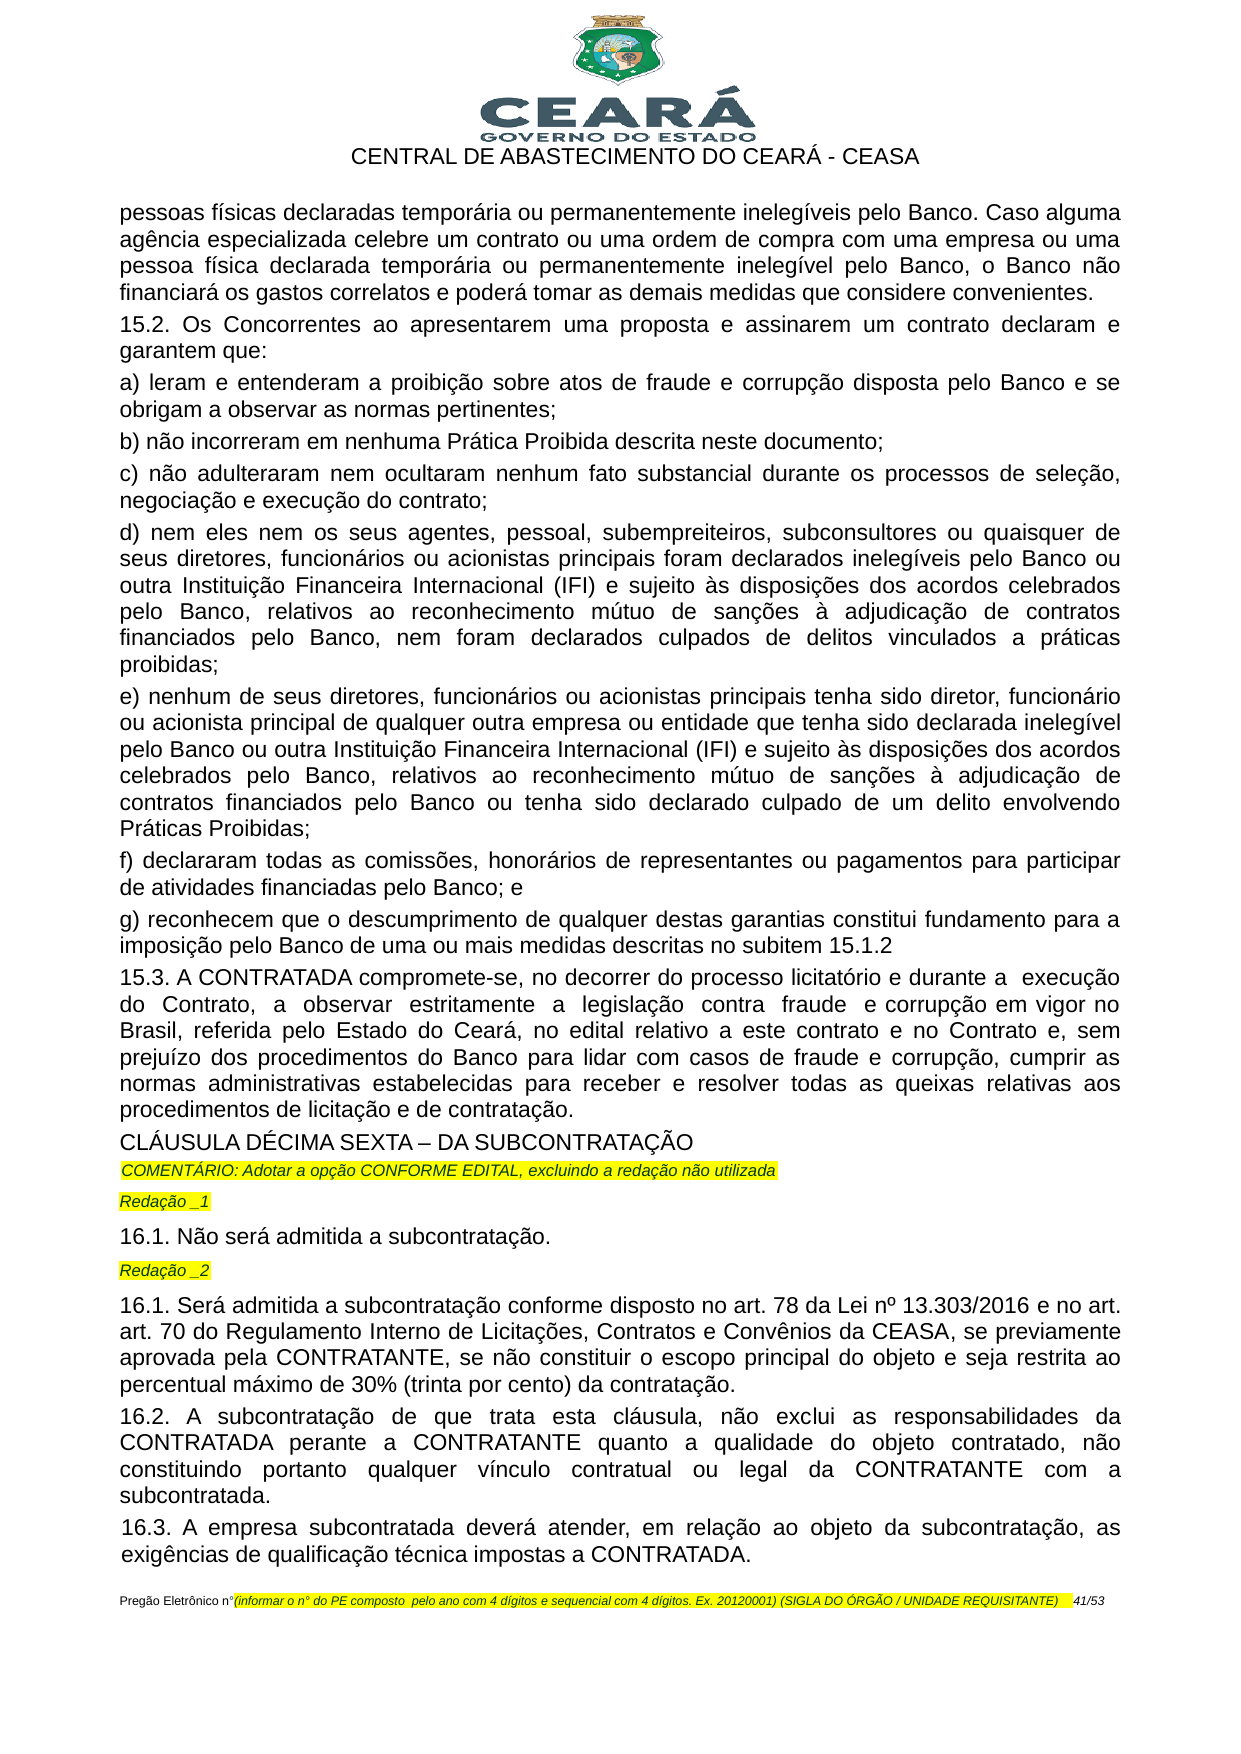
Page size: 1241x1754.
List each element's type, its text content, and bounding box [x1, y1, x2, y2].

text e) nenhum de seus diretores, funcionários ou acionistas principais tenha sido diretor, funcionário ou acionista principal de qualquer outra empresa ou entidade que tenha sido declarada inelegível pelo Banco ou outra Instituição Financeira Internacional (IFI) e sujeito às disposições dos acordos celebrados pelo Banco, relativos ao reconhecimento mútuo de sanções à adjudicação de contratos financiados pelo Banco ou tenha sido declarado culpado de um delito envolvendo Práticas Proibidas; [119, 683, 1121, 841]
text 16.1. Será admitida a subcontratação conforme disposto no art. 78 da Lei nº 13.303/2016 e no art. art. 70 do Regulamento Interno de Licitações, Contratos e Convênios da CEASA, se previamente aprovada pela CONTRATANTE, se não constituir o escopo principal do objeto e seja restrita ao percentual máximo de 30% (trinta por cento) da contratação. [119, 1292, 1121, 1397]
picture [454, 10, 783, 146]
text b) não incorreram em nenhuma Prática Proibida descrita neste documento; [119, 428, 1121, 454]
text g) reconhecem que o descumprimento de qualquer destas garantias constitui fundamento para a imposição pelo Banco de uma ou mais medidas descritas no subitem 15.1.2 [119, 906, 1121, 958]
text CLÁUSULA DÉCIMA SEXTA – DA SUBCONTRATAÇÃO [119, 1128, 1121, 1155]
text 15.3. A CONTRATADA compromete-se, no decorrer do processo licitatório e durante a execução do Contrato, a observar estritamente a legislação contra fraude e corrupção em vigor no Brasil, referida pelo Estado do Ceará, no edital relativo a este contrato e no Contrato e, sem prejuízo dos procedimentos do Banco para lidar com casos de fraude e corrupção, cumprir as normas administrativas estabelecidas para receber e resolver todas as queixas relativas aos procedimentos de licitação e de contratação. [119, 964, 1121, 1122]
text c) não adulteraram nem ocultaram nenhum fato substancial durante os processos de seleção, negociação e execução do contrato; [119, 460, 1121, 513]
text 16.2. A subcontratação de que trata esta cláusula, não exclui as responsabilidades da CONTRATADA perante a CONTRATANTE quanto a qualidade do objeto contratado, não constituindo portanto qualquer vínculo contratual ou legal da CONTRATANTE com a subcontratada. [119, 1403, 1121, 1508]
text pessoas físicas declaradas temporária ou permanentemente inelegíveis pelo Banco. Caso alguma agência especializada celebre um contrato ou uma ordem de compra com uma empresa ou uma pessoa física declarada temporária ou permanentemente inelegível pelo Banco, o Banco não financiará os gastos correlatos e poderá tomar as demais medidas que considere convenientes. [119, 199, 1121, 305]
text 15.2. Os Concorrentes ao apresentarem uma proposta e assinarem um contrato declaram e garantem que: [119, 311, 1121, 363]
text 16.3. A empresa subcontratada deverá atender, em relação ao objeto da subcontratação, as exigências de qualificação técnica impostas a CONTRATADA. [121, 1514, 1121, 1567]
text 16.1. Não será admitida a subcontratação. [119, 1223, 1121, 1249]
text Redação _1 [119, 1192, 1123, 1211]
text COMENTÁRIO: Adotar a opção CONFORME EDITAL, excluindo a redação não utilizada [121, 1161, 1121, 1180]
text f) declararam todas as comissões, honorários de representantes ou pagamentos para participar de atividades financiadas pelo Banco; e [119, 847, 1121, 900]
text Redação _2 [119, 1261, 1123, 1280]
text a) leram e entenderam a proibição sobre atos de fraude e corrupção disposta pelo Banco e se obrigam a observar as normas pertinentes; [119, 369, 1121, 422]
text d) nem eles nem os seus agentes, pessoal, subempreiteiros, subconsultores ou quaisquer de seus diretores, funcionários ou acionistas principais foram declarados inelegíveis pelo Banco ou outra Instituição Financeira Internacional (IFI) e sujeito às disposições dos acordos celebrados pelo Banco, relativos ao reconhecimento mútuo de sanções à adjudicação de contratos financiados pelo Banco, nem foram declarados culpados de delitos vinculados a práticas proibidas; [119, 519, 1121, 677]
